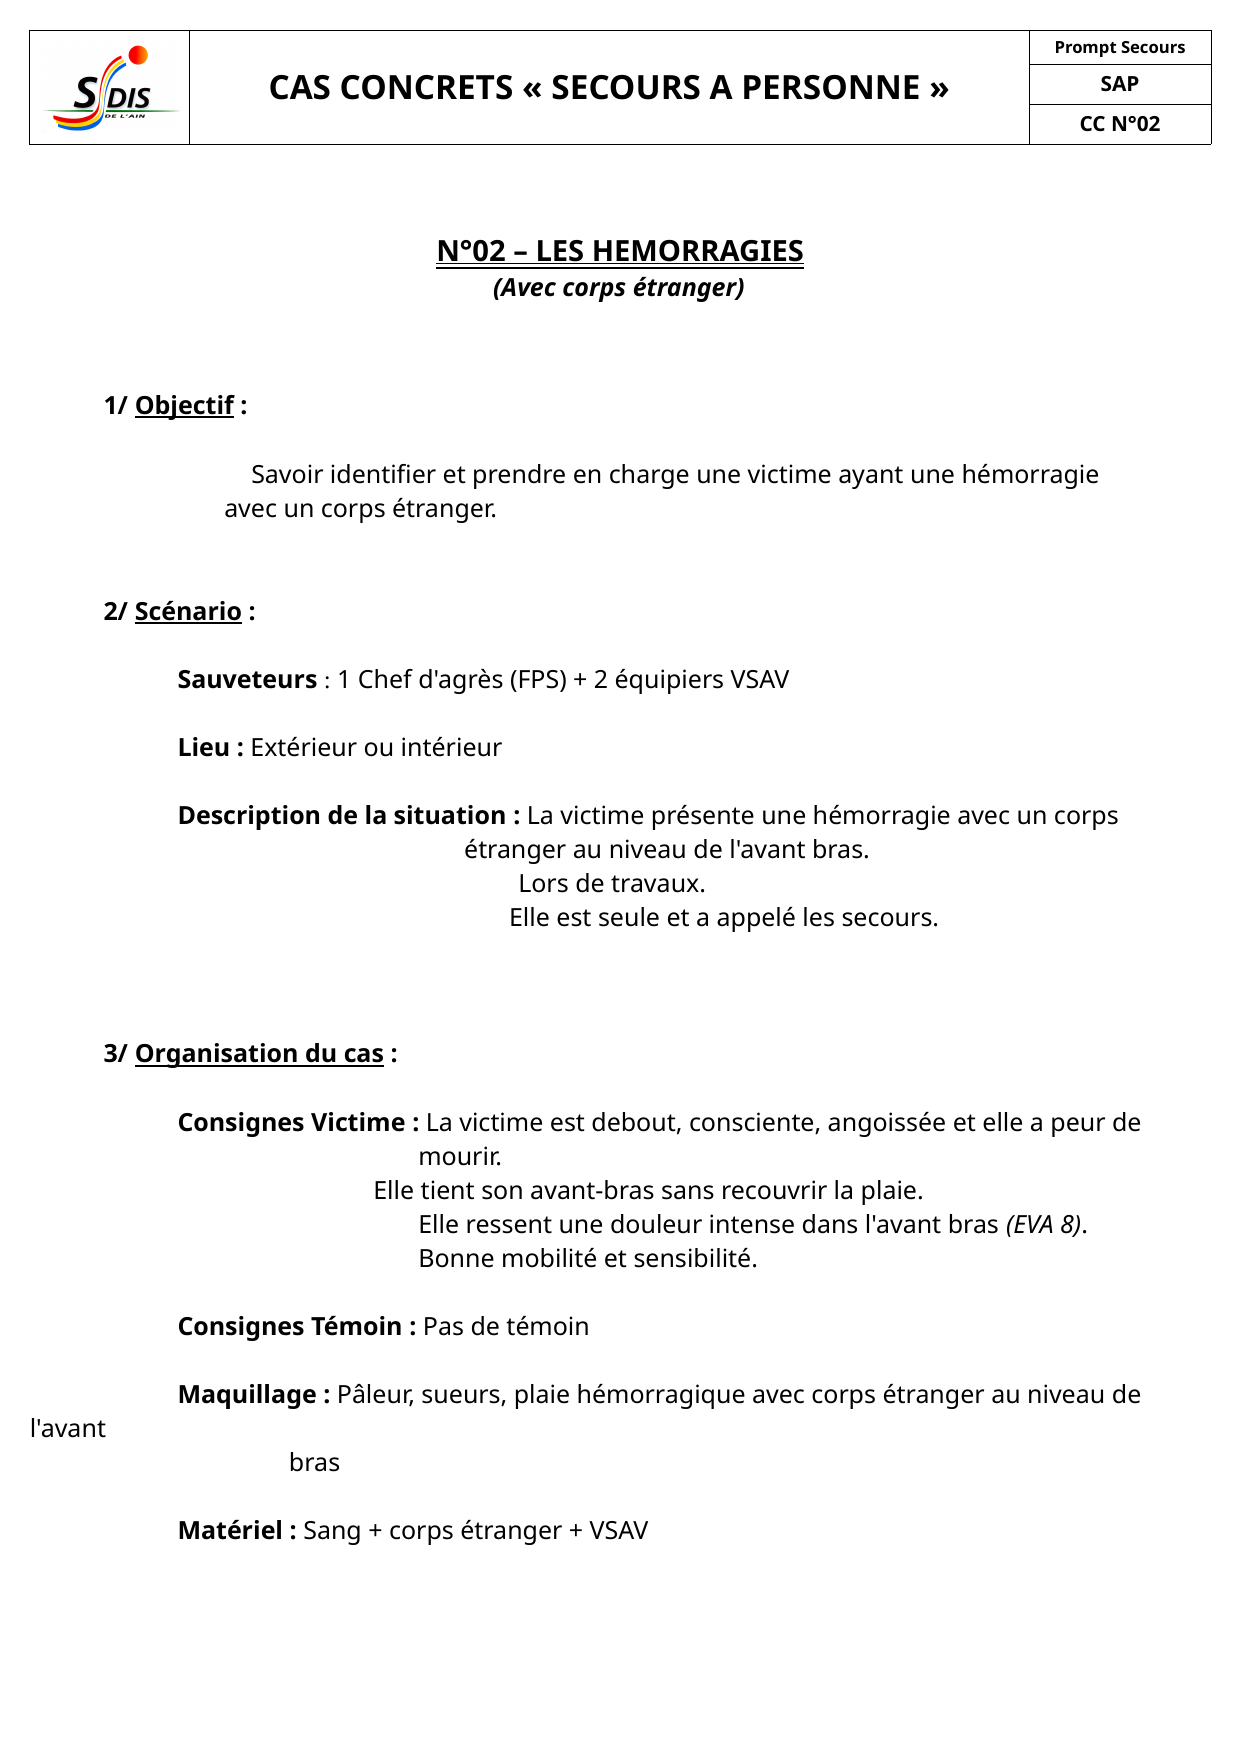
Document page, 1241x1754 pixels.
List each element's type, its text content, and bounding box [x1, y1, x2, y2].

text Consignes Témoin : Pas de témoin [29, 1308, 1211, 1343]
text Elle tient son avant-bras sans recouvrir la plaie. [29, 1172, 1211, 1206]
text N°02 – LES HEMORRAGIES [29, 230, 1211, 270]
text avec un corps étranger. [29, 491, 1211, 525]
text Savoir identifier et prendre en charge une victime ayant une hémorragie [29, 457, 1211, 491]
text (Avec corps étranger) [29, 270, 1211, 304]
table_header CAS CONCRETS « SECOURS A PERSONNE » [190, 31, 1029, 144]
text bras [29, 1445, 1211, 1479]
table_header [30, 31, 189, 144]
text Lieu : Extérieur ou intérieur [29, 729, 1211, 763]
text Maquillage : Pâleur, sueurs, plaie hémorragique avec corps étranger au niveau de l'avant [29, 1377, 1211, 1445]
picture [41, 41, 182, 133]
text 3/ Organisation du cas : [29, 1036, 1211, 1070]
table_cell SAP [1030, 65, 1211, 104]
text 1/ Objectif : [29, 383, 1211, 423]
text Elle ressent une douleur intense dans l'avant bras (EVA 8). [29, 1206, 1211, 1240]
table_cell CC N°02 [1030, 105, 1211, 144]
text Bonne mobilité et sensibilité. [29, 1240, 1211, 1274]
text Lors de travaux. [29, 866, 1211, 900]
text étranger au niveau de l'avant bras. [29, 832, 1211, 866]
text Matériel : Sang + corps étranger + VSAV [29, 1513, 1211, 1547]
text Elle est seule et a appelé les secours. [29, 900, 1211, 934]
text Consignes Victime : La victime est debout, consciente, angoissée et elle a peur de mourir. [29, 1104, 1211, 1172]
text 2/ Scénario : [29, 593, 1211, 627]
text Sauveteurs : 1 Chef d'agrès (FPS) + 2 équipiers VSAV [29, 661, 1211, 695]
table_header Prompt Secours [1030, 31, 1211, 64]
text Description de la situation : La victime présente une hémorragie avec un corps [29, 798, 1211, 832]
